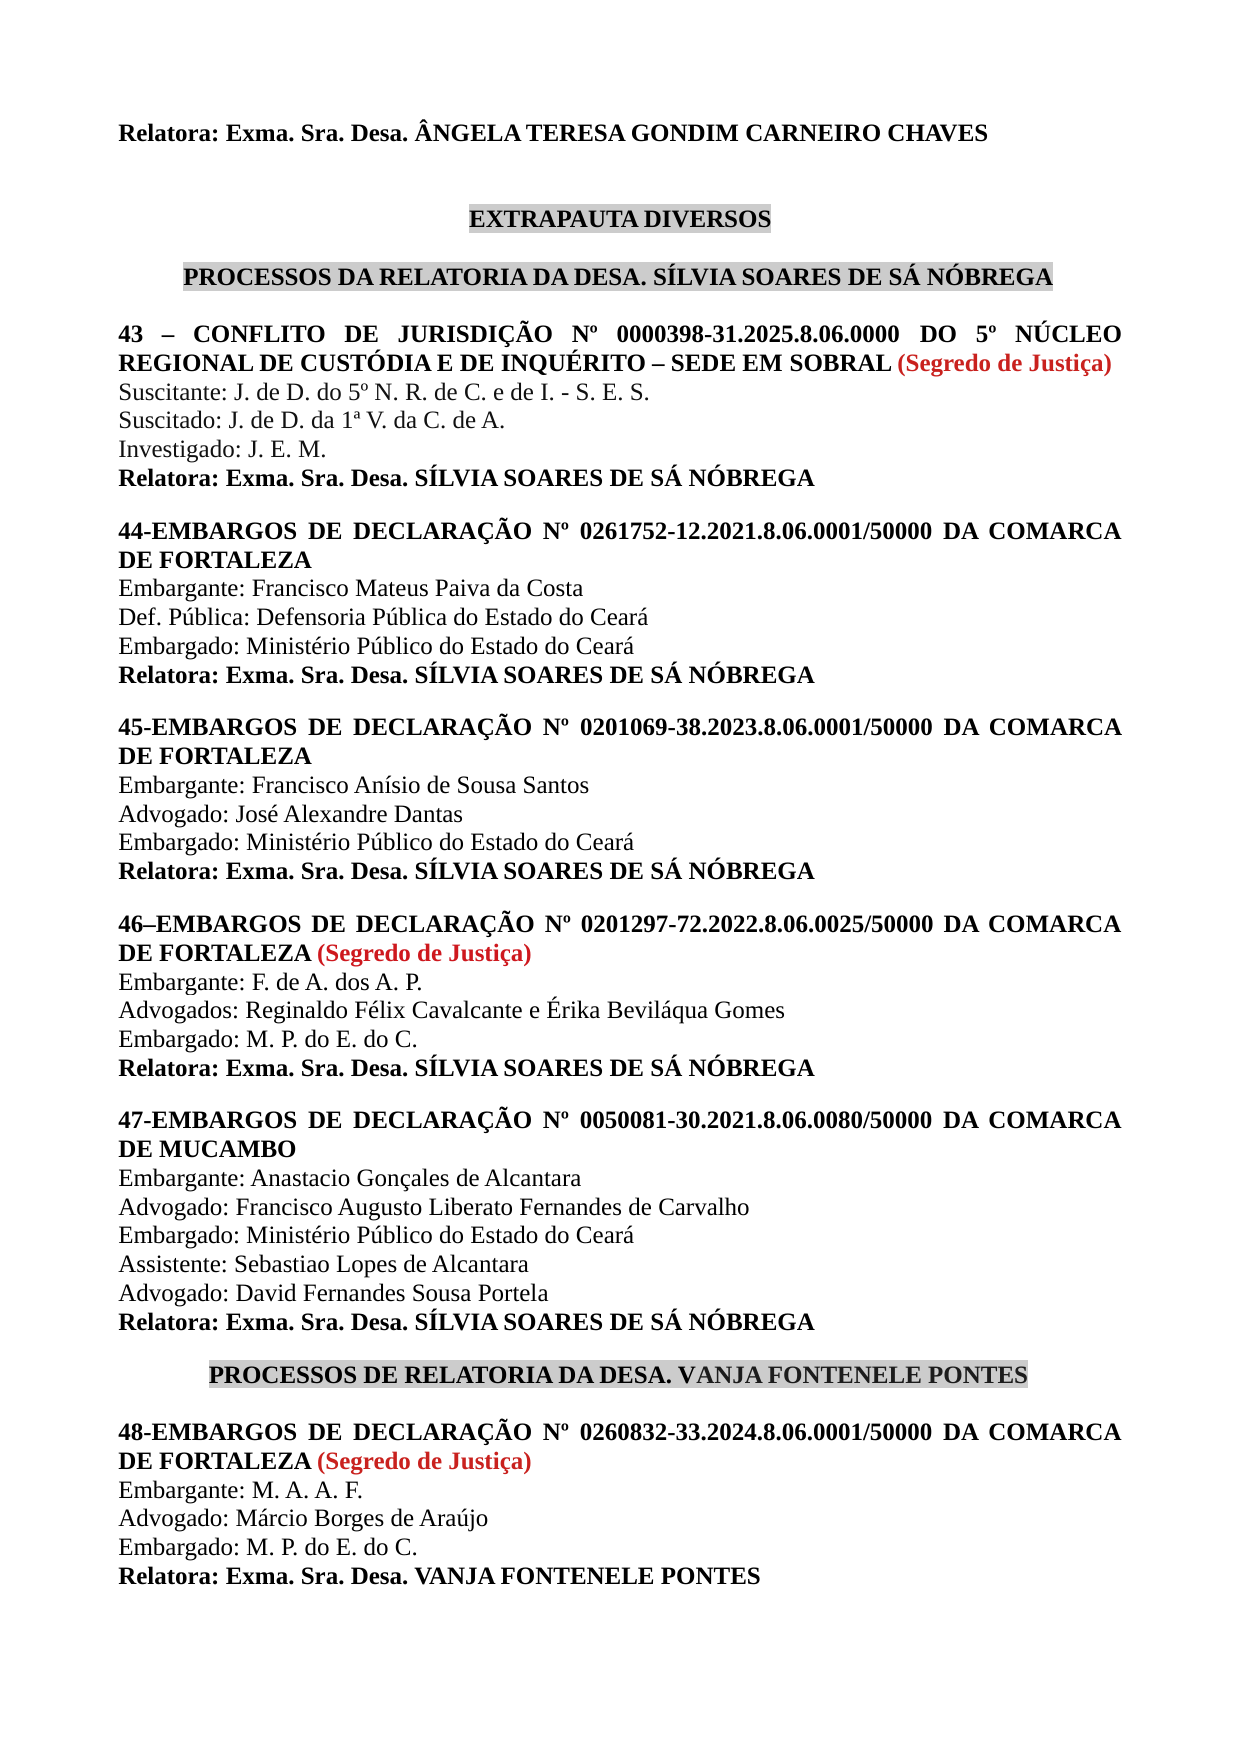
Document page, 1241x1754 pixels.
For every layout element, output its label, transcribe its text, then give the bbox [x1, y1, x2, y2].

text Relatora: Exma. Sra. Desa. SÍLVIA SOARES DE SÁ NÓBREGA [118, 660, 1122, 688]
text Embargante: Francisco Mateus Paiva da Costa [118, 573, 1122, 602]
text 47-EMBARGOS DE DECLARAÇÃO Nº 0050081-30.2021.8.06.0080/50000 DA COMARCA DE MUCAMBO [118, 1106, 1122, 1163]
text EXTRAPAUTA DIVERSOS [118, 204, 1122, 233]
text Investigado: J. E. M. [118, 434, 1122, 463]
text 46–EMBARGOS DE DECLARAÇÃO Nº 0201297-72.2022.8.06.0025/50000 DA COMARCA DE FORTALEZA (Segredo de Justiça) [118, 909, 1122, 967]
text Embargante: Anastacio Gonçales de Alcantara [118, 1163, 1122, 1192]
text Suscitante: J. de D. do 5º N. R. de C. e de I. - S. E. S. [118, 377, 1122, 406]
text Relatora: Exma. Sra. Desa. ÂNGELA TERESA GONDIM CARNEIRO CHAVES [118, 118, 1122, 147]
text Relatora: Exma. Sra. Desa. SÍLVIA SOARES DE SÁ NÓBREGA [118, 463, 1122, 492]
text Suscitado: J. de D. da 1ª V. da C. de A. [118, 406, 1122, 434]
text PROCESSOS DA RELATORIA DA DESA. SÍLVIA SOARES DE SÁ NÓBREGA [114, 262, 1122, 291]
text Embargado: M. P. do E. do C. [118, 1532, 1122, 1561]
text Relatora: Exma. Sra. Desa. SÍLVIA SOARES DE SÁ NÓBREGA [118, 1053, 1122, 1082]
text Embargado: Ministério Público do Estado do Ceará [118, 827, 1122, 856]
text Embargado: Ministério Público do Estado do Ceará [118, 631, 1122, 660]
text Relatora: Exma. Sra. Desa. SÍLVIA SOARES DE SÁ NÓBREGA [118, 856, 1122, 885]
text Advogado: David Fernandes Sousa Portela [118, 1278, 1122, 1307]
text Assistente: Sebastiao Lopes de Alcantara [118, 1249, 1122, 1278]
text Advogado: Márcio Borges de Araújo [118, 1503, 1122, 1532]
text Relatora: Exma. Sra. Desa. VANJA FONTENELE PONTES [118, 1561, 1122, 1590]
text Embargante: M. A. A. F. [118, 1475, 1122, 1503]
text PROCESSOS DE RELATORIA DA DESA. VANJA FONTENELE PONTES [114, 1360, 1122, 1388]
text Advogado: José Alexandre Dantas [118, 799, 1122, 827]
text Advogado: Francisco Augusto Liberato Fernandes de Carvalho [118, 1192, 1122, 1221]
text Embargado: M. P. do E. do C. [118, 1024, 1122, 1053]
text Advogados: Reginaldo Félix Cavalcante e Érika Beviláqua Gomes [118, 995, 1122, 1024]
text 45-EMBARGOS DE DECLARAÇÃO Nº 0201069-38.2023.8.06.0001/50000 DA COMARCA DE FORTALEZA [118, 712, 1122, 770]
text Relatora: Exma. Sra. Desa. SÍLVIA SOARES DE SÁ NÓBREGA [118, 1307, 1122, 1336]
text Embargante: F. de A. dos A. P. [118, 967, 1122, 995]
text 43 – CONFLITO DE JURISDIÇÃO Nº 0000398-31.2025.8.06.0000 DO 5º NÚCLEO REGIONAL DE CUSTÓDIA E DE INQUÉRITO – SEDE EM SOBRAL (Segredo de Justiça) [118, 319, 1122, 377]
text 44-EMBARGOS DE DECLARAÇÃO Nº 0261752-12.2021.8.06.0001/50000 DA COMARCA DE FORTALEZA [118, 516, 1122, 573]
text Def. Pública: Defensoria Pública do Estado do Ceará [118, 602, 1122, 631]
text Embargado: Ministério Público do Estado do Ceará [118, 1221, 1122, 1249]
text 48-EMBARGOS DE DECLARAÇÃO Nº 0260832-33.2024.8.06.0001/50000 DA COMARCA DE FORTALEZA (Segredo de Justiça) [118, 1417, 1122, 1475]
text Embargante: Francisco Anísio de Sousa Santos [118, 770, 1122, 799]
